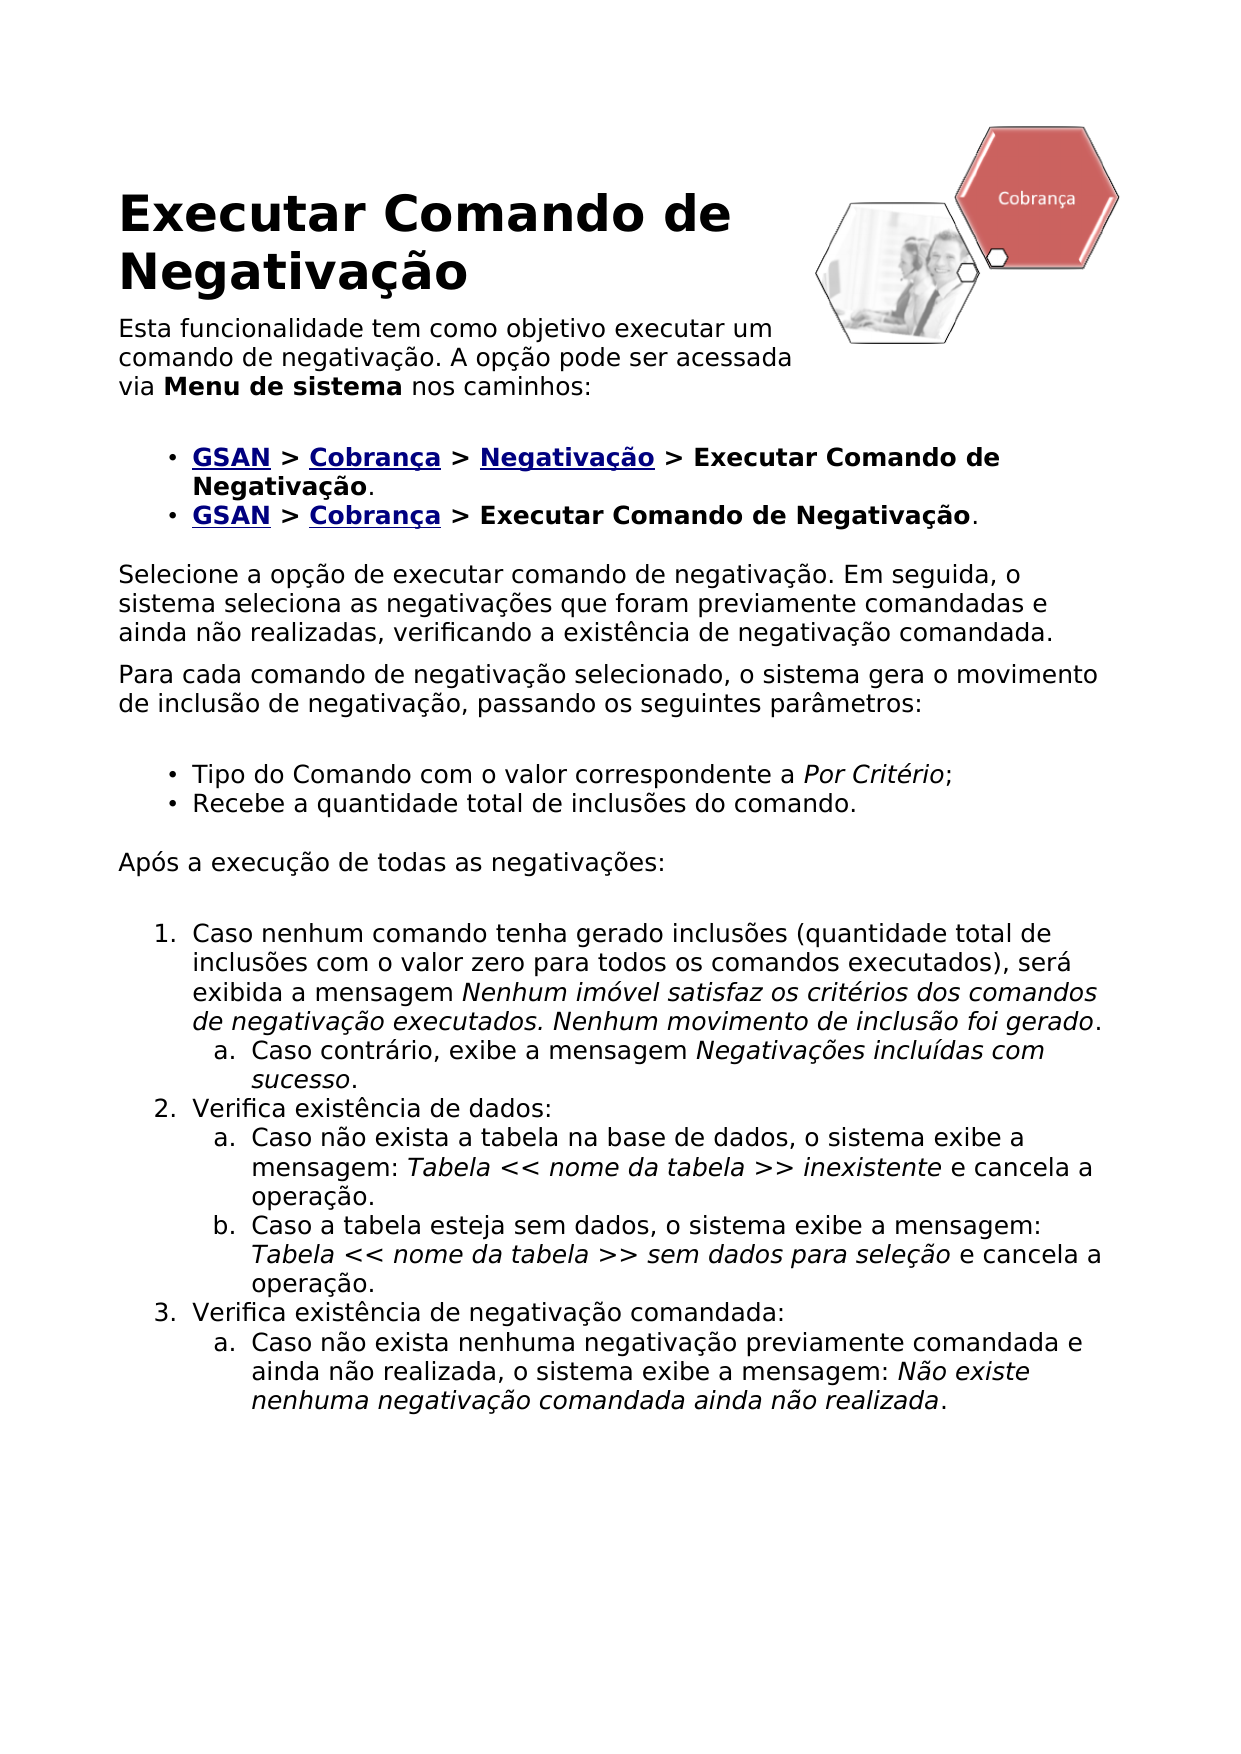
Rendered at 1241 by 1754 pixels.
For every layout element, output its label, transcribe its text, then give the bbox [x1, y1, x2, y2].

list GSAN > Cobrança > Negativação > Executar Comando de Negativação. [177, 443, 1122, 502]
list Caso nenhum comando tenha gerado inclusões (quantidade total de inclusões com o valor zero para todos os comandos executados), será exibida a mensagem Nenhum imóvel satisfaz os critérios dos comandos de negativação executados. Nenhum movimento de inclusão foi gerado. [177, 919, 1122, 1036]
text Após a execução de todas as negativações: [118, 848, 1122, 877]
list Tipo do Comando com o valor correspondente a Por Critério; [177, 761, 1122, 790]
list Caso não exista a tabela na base de dados, o sistema exibe a mensagem: Tabela << nome da tabela >> inexistente e cancela a operação. [236, 1124, 1122, 1211]
text Para cada comando de negativação selecionado, o sistema gera o movimento de inclusão de negativação, passando os seguintes parâmetros: [118, 660, 1122, 718]
list Caso não exista nenhuma negativação previamente comandada e ainda não realizada, o sistema exibe a mensagem: Não existe nenhuma negativação comandada ainda não realizada. [236, 1328, 1122, 1415]
list Caso contrário, exibe a mensagem Negativações incluídas com sucesso. [236, 1036, 1122, 1094]
picture [809, 118, 1123, 352]
list Recebe a quantidade total de inclusões do comando. [177, 790, 1122, 819]
text Selecione a opção de executar comando de negativação. Em seguida, o sistema seleciona as negativações que foram previamente comandadas e ainda não realizadas, verificando a existência de negativação comandada. [118, 560, 1122, 648]
list GSAN > Cobrança > Executar Comando de Negativação. [177, 502, 1122, 531]
text Esta funcionalidade tem como objetivo executar um comando de negativação. A opção pode ser acessada via Menu de sistema nos caminhos: [118, 314, 1122, 401]
list Verifica existência de negativação comandada: [177, 1299, 1122, 1328]
list Caso a tabela esteja sem dados, o sistema exibe a mensagem: Tabela << nome da tabela >> sem dados para seleção e cancela a operação. [236, 1211, 1122, 1299]
subtitle Executar Comando de Negativação [118, 185, 809, 301]
list Verifica existência de dados: [177, 1094, 1122, 1124]
